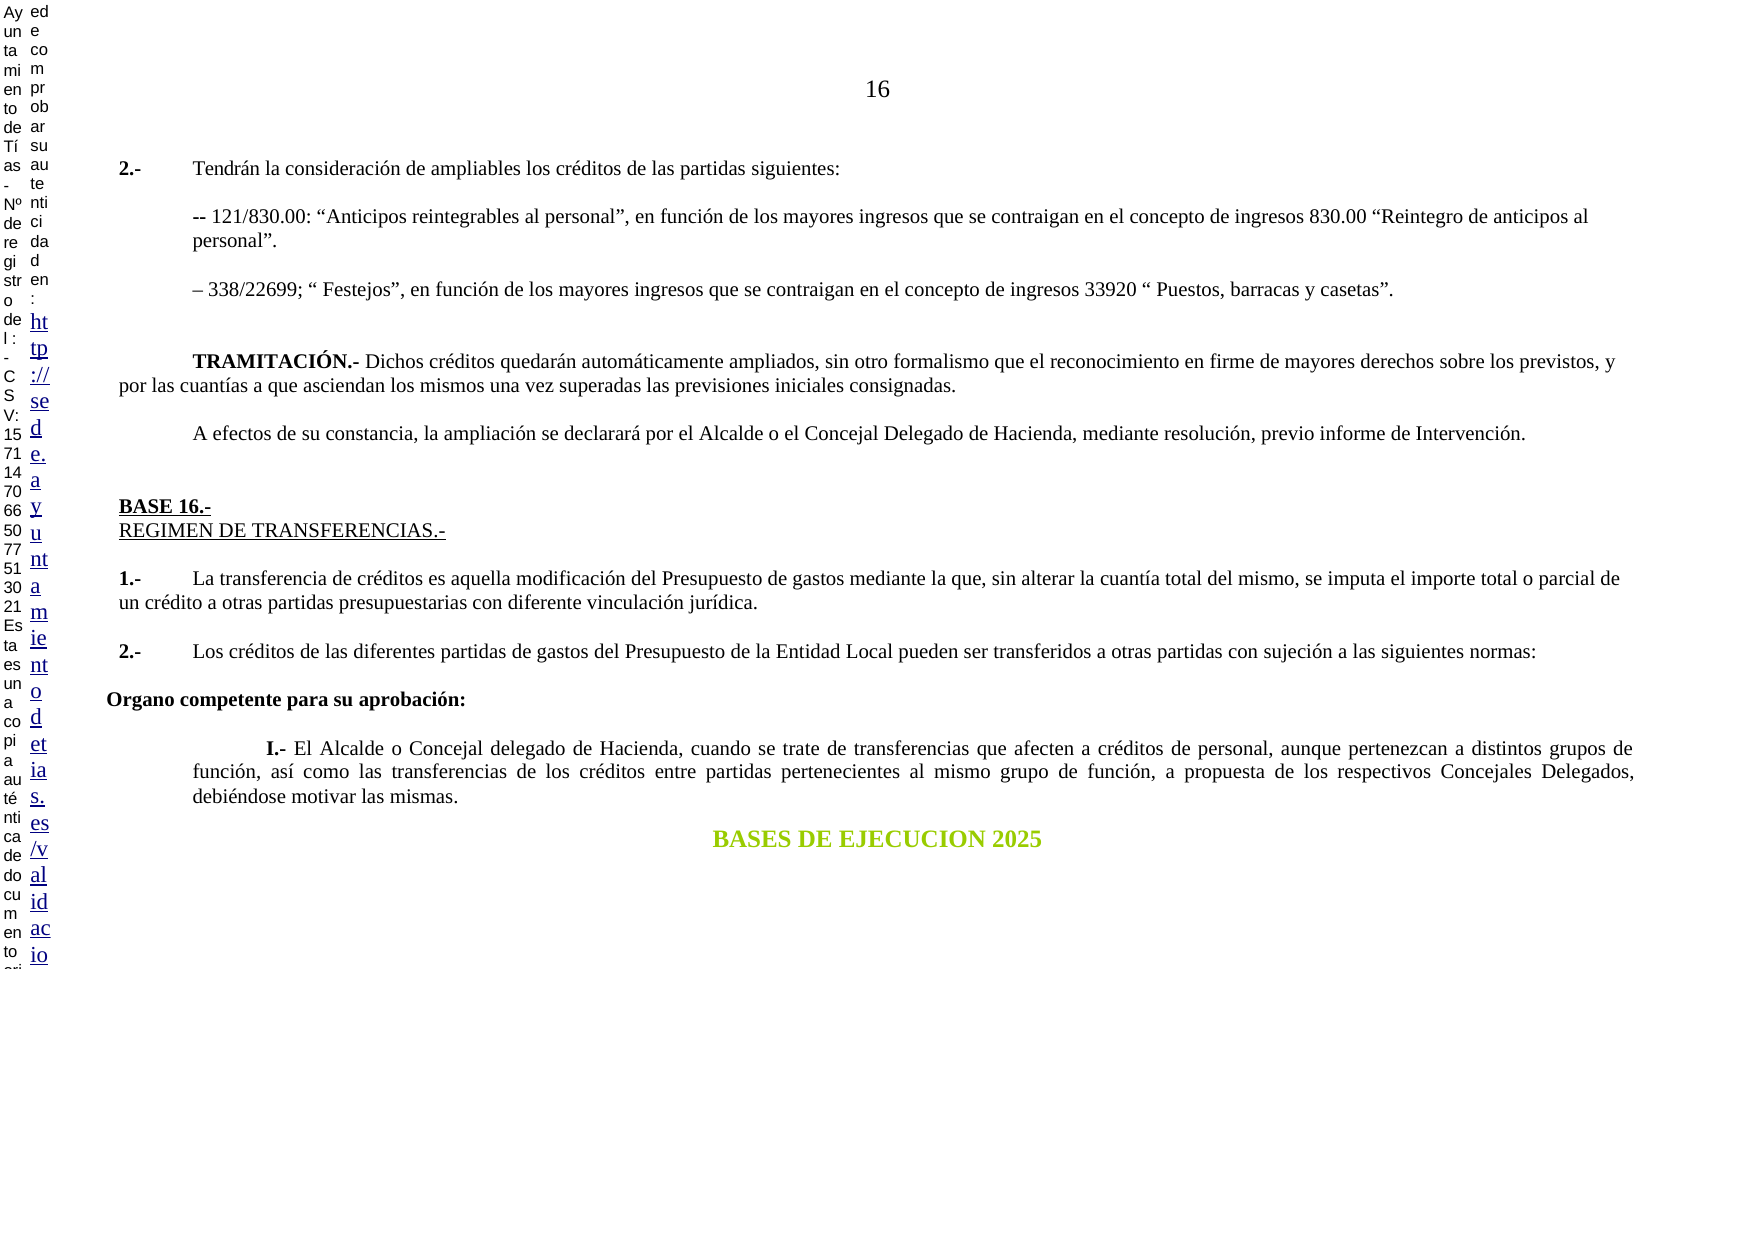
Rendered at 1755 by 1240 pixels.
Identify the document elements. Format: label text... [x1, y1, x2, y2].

subtitle 16 [398, 74, 1357, 103]
text REGIMEN DE TRANSFERENCIAS.- [118, 518, 1648, 542]
subtitle BASE 16.- [118, 494, 1648, 518]
text 1.- La transferencia de créditos es aquella modificación del Presupuesto de gastos mediante la que, sin alterar la cuantía total del mismo, se imputa el importe total o parcial de un crédito a otras partidas presupuestarias con diferente vinculación jurídica. [118, 566, 1635, 614]
text 2.- Tendrán la consideración de ampliables los créditos de las partidas siguientes: [118, 156, 1648, 180]
list Organo competente para su aprobación: [51, 687, 1648, 711]
text TRAMITACIÓN.- Dichos créditos quedarán automáticamente ampliados, sin otro formalismo que el reconocimiento en firme de mayores derechos sobre los previstos, y por las cuantías a que asciendan los mismos una vez superadas las previsiones iniciales consignadas. [118, 349, 1635, 397]
text I.- El Alcalde o Concejal delegado de Hacienda, cuando se trate de transferencias que afecten a créditos de personal, aunque pertenezcan a distintos grupos de función, así como las transferencias de los créditos entre partidas pertenecientes al mismo grupo de función, a propuesta de los respectivos Concejales Delegados, debiéndose motivar las mismas. [192, 735, 1636, 808]
text A efectos de su constancia, la ampliación se declarará por el Alcalde o el Concejal Delegado de Hacienda, mediante resolución, previo informe de Intervención. [192, 421, 1648, 445]
text Procedimiento Administrativo Común Electrónico. Puede comprobar su autenticidad en: http://sede.ayuntamientodetias.es/validacio [30, 1, 51, 937]
text – 338/22699; “ Festejos”, en función de los mayores ingresos que se contraigan en el concepto de ingresos 33920 “ Puestos, barracas y casetas”. [192, 277, 1648, 301]
text Ayuntamiento de Tías - Nº de registro del : - CSV: 15711470665077513021 Esta es una copia auténtica de documento original ele [3, 3, 24, 969]
text -- 121/830.00: “Anticipos reintegrables al personal”, en función de los mayores ingresos que se contraigan en el concepto de ingresos 830.00 “Reintegro de anticipos al personal”. [192, 204, 1648, 252]
subtitle BASES DE EJECUCION 2025 [398, 824, 1356, 853]
text 2.- Los créditos de las diferentes partidas de gastos del Presupuesto de la Entidad Local pueden ser transferidos a otras partidas con sujeción a las siguientes normas: [118, 639, 1648, 663]
